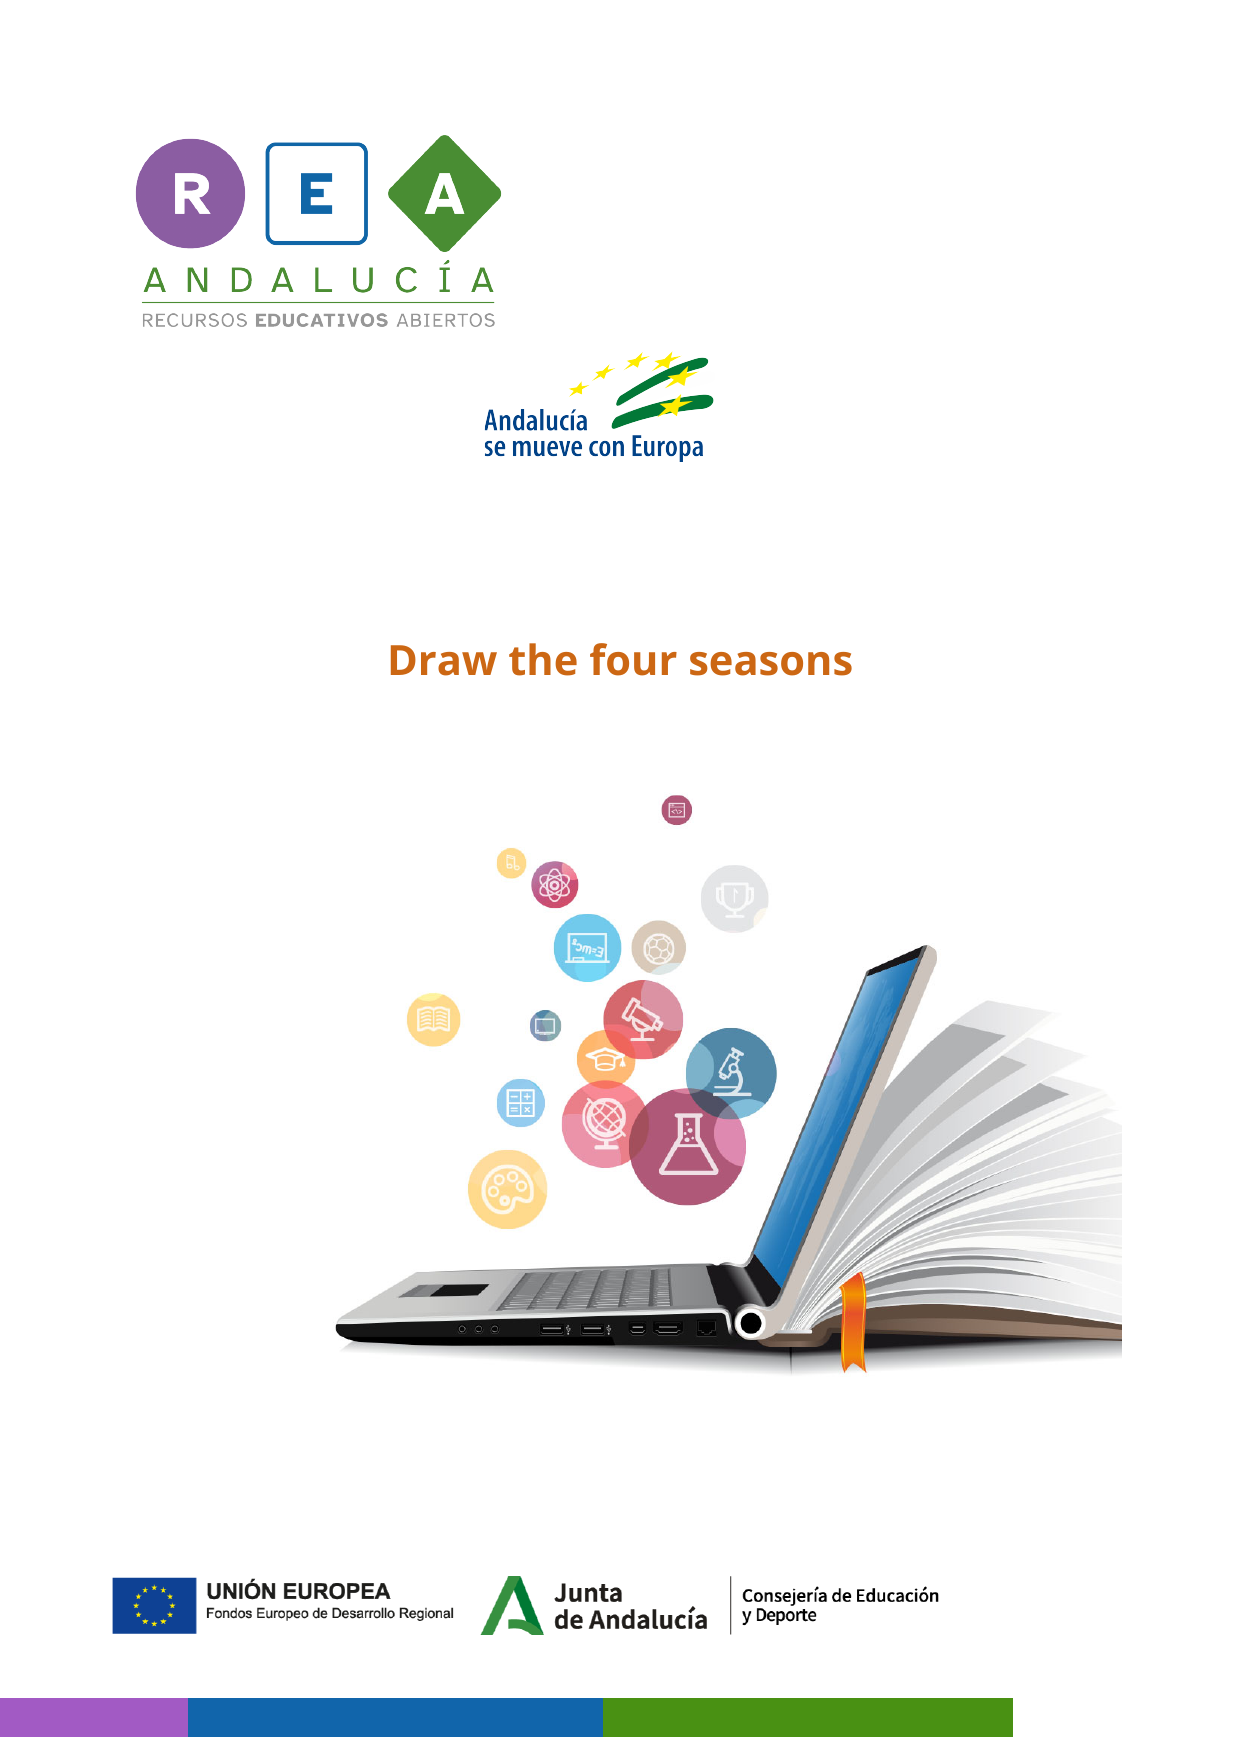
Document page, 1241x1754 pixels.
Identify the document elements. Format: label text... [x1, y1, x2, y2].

picture [118, 118, 715, 462]
picture [0, 1490, 1013, 1737]
picture [290, 762, 1122, 1404]
title Draw the four seasons [118, 631, 1122, 687]
